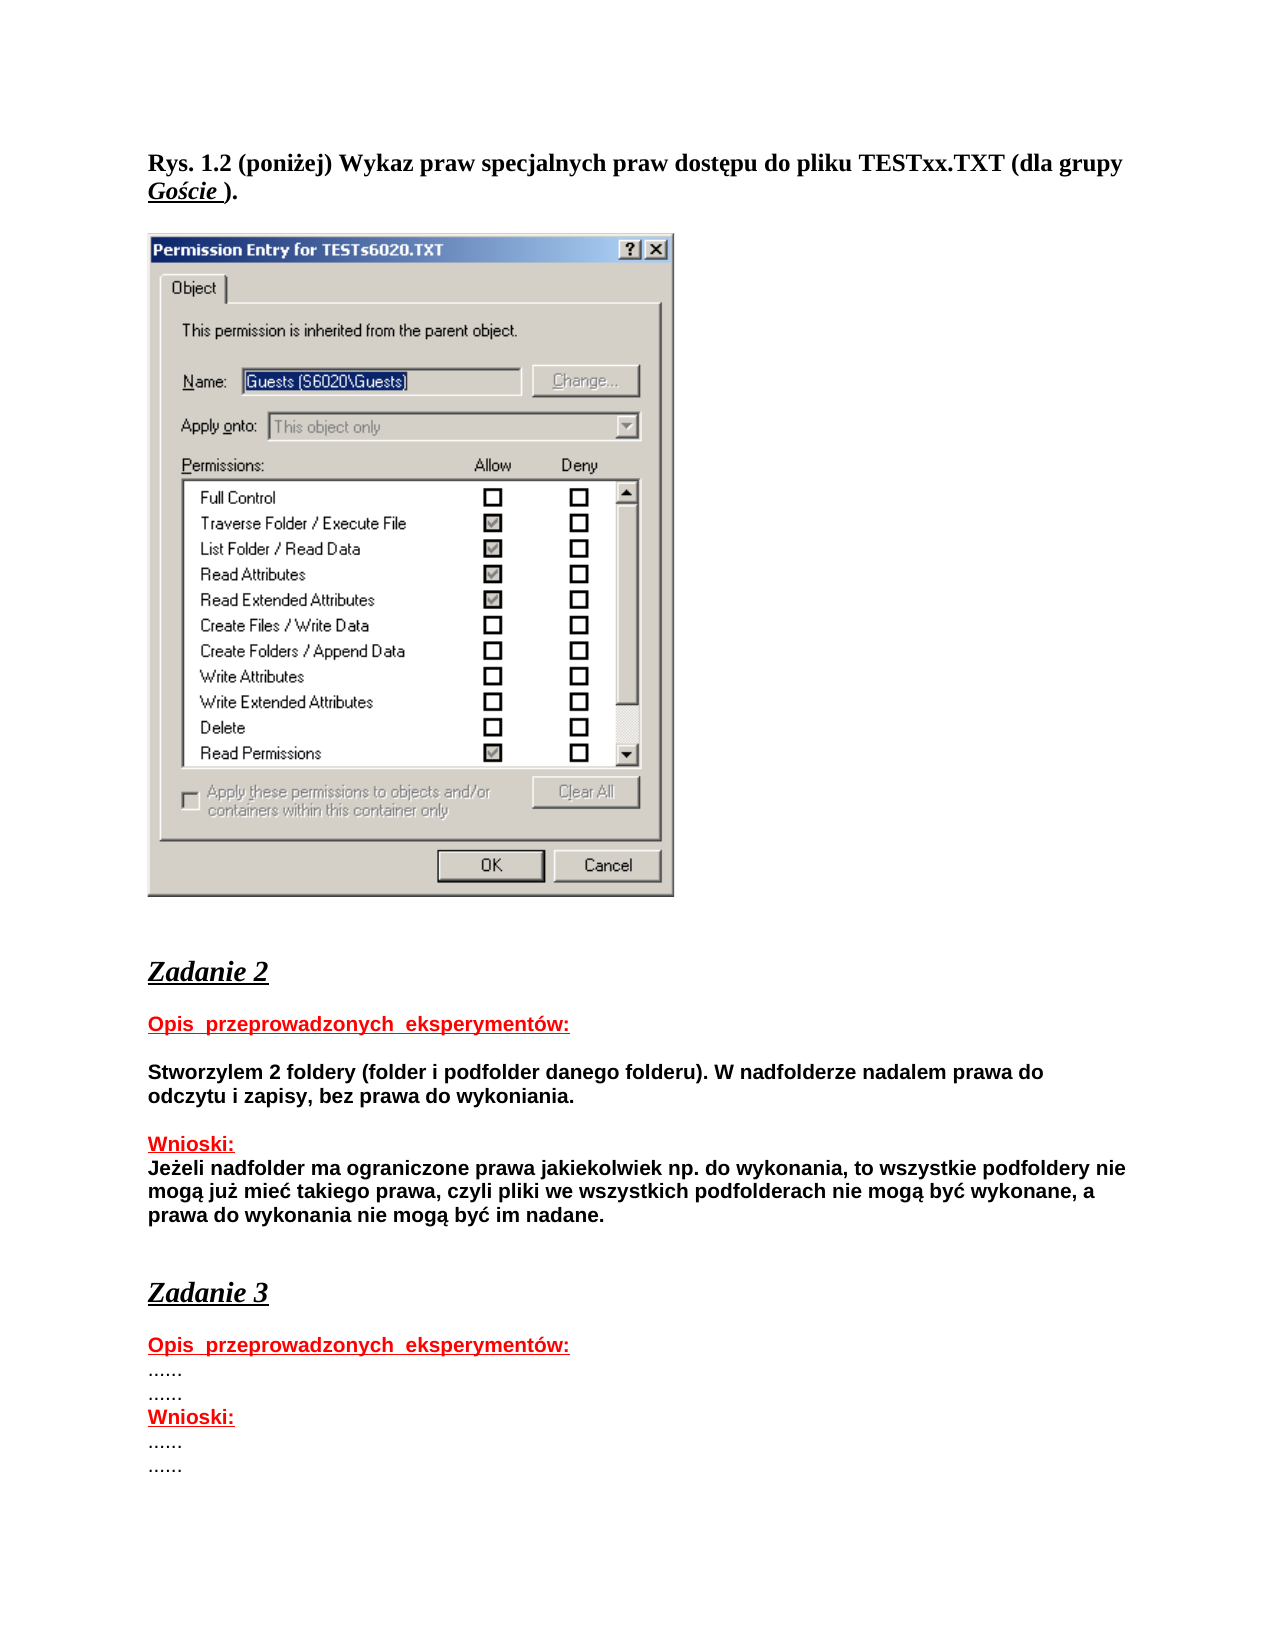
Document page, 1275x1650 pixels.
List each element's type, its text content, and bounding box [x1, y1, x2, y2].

text ...... [148, 1357, 1127, 1381]
text Stworzylem 2 foldery (folder i podfolder danego folderu). W nadfolderze nadalem prawa do odczytu i zapisy, bez prawa do wykoniania. [148, 1059, 1127, 1107]
text Rys. 1.2 (poniżej) Wykaz praw specjalnych praw dostępu do pliku TESTxx.TXT (dla grupy Goście ). [148, 148, 1127, 205]
text Wnioski: [148, 1131, 1127, 1155]
text Zadanie 3 [148, 1275, 1127, 1309]
text Wnioski: [148, 1404, 1127, 1428]
text Zadanie 2 [148, 954, 1127, 988]
text ...... [148, 1452, 1127, 1476]
text Opis przeprowadzonych eksperymentów: [148, 1012, 1127, 1036]
text ...... [148, 1381, 1127, 1404]
text ...... [148, 1428, 1127, 1452]
picture [147, 233, 675, 897]
text Jeżeli nadfolder ma ograniczone prawa jakiekolwiek np. do wykonania, to wszystkie podfoldery nie mogą już mieć takiego prawa, czyli pliki we wszystkich podfolderach nie mogą być wykonane, a prawa do wykonania nie mogą być im nadane. [148, 1155, 1127, 1227]
text Opis przeprowadzonych eksperymentów: [148, 1333, 1127, 1357]
